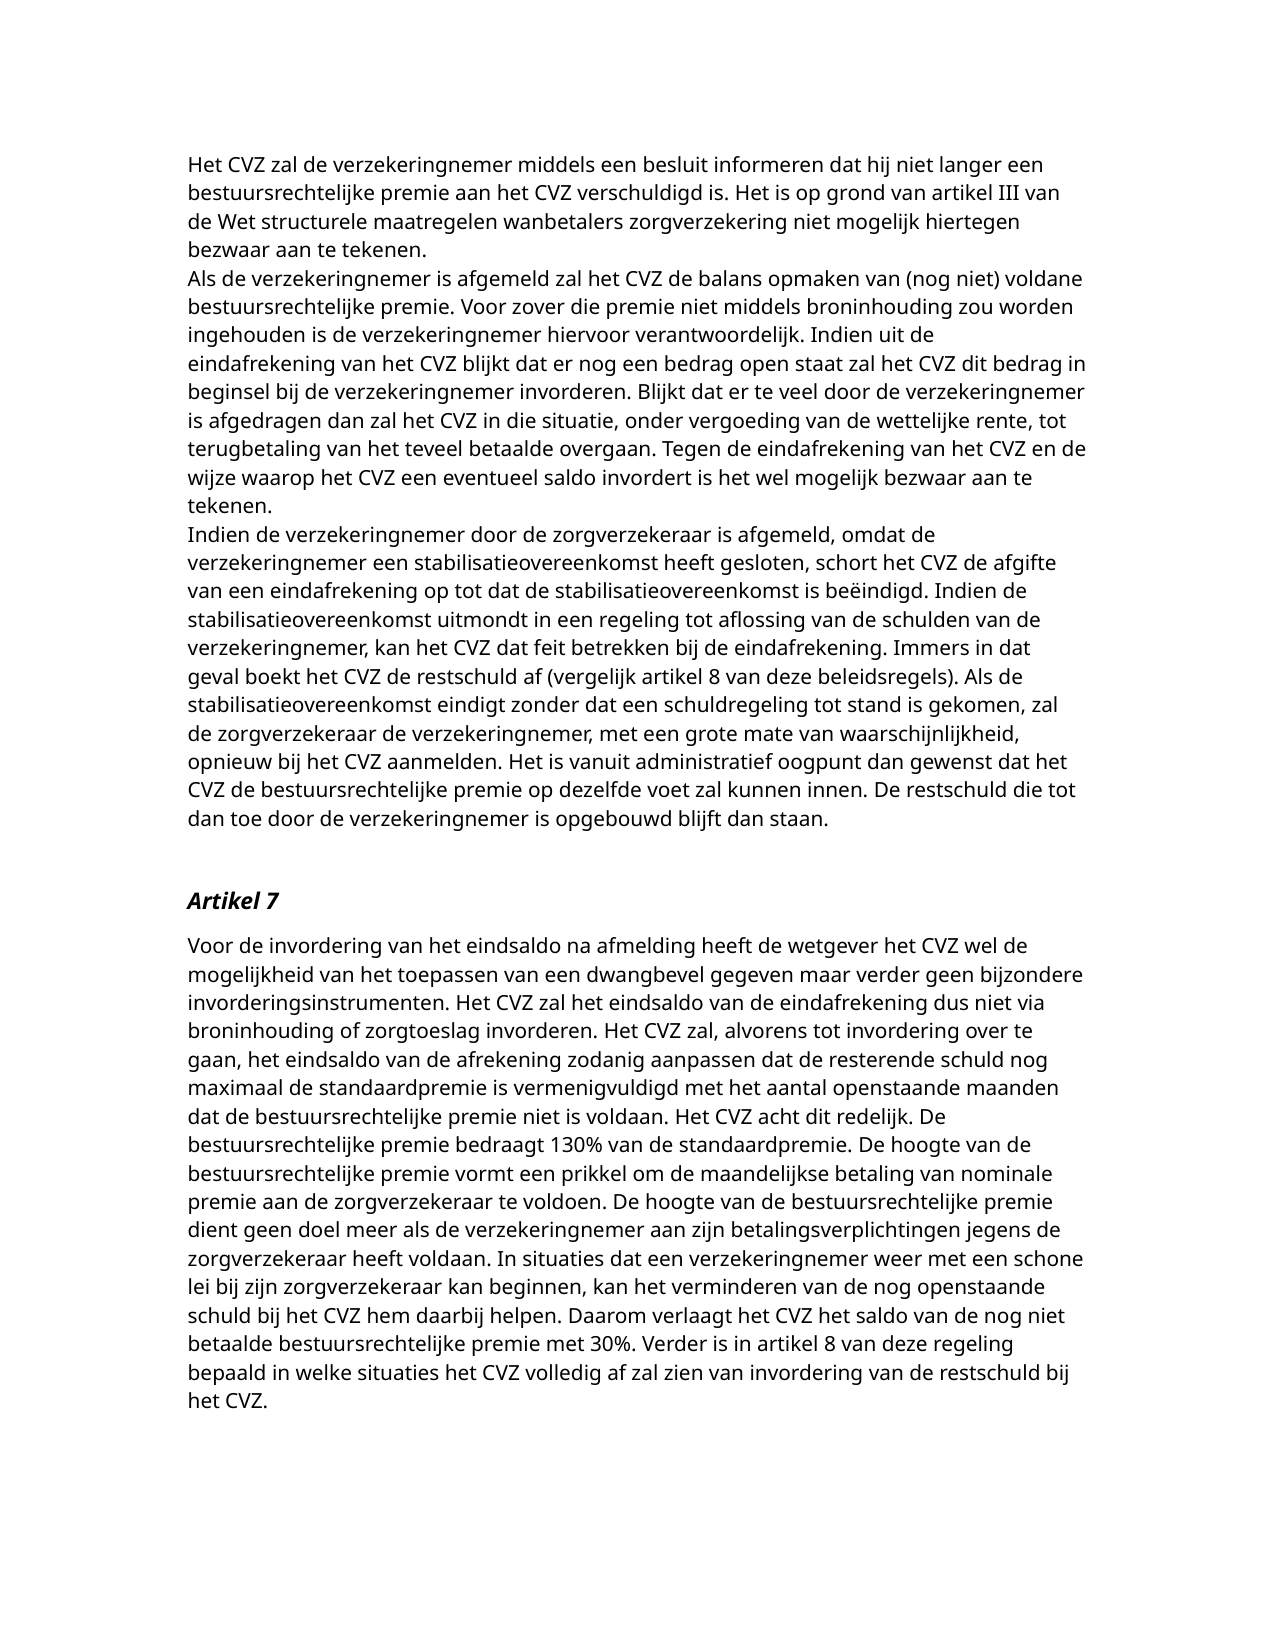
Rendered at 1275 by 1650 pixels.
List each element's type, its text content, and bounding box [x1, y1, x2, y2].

text Artikel 7 [187, 885, 1087, 916]
text Als de verzekeringnemer is afgemeld zal het CVZ de balans opmaken van (nog niet) voldane bestuursrechtelijke premie. Voor zover die premie niet middels broninhouding zou worden ingehouden is de verzekeringnemer hiervoor verantwoordelijk. Indien uit de eindafrekening van het CVZ blijkt dat er nog een bedrag open staat zal het CVZ dit bedrag in beginsel bij de verzekeringnemer invorderen. Blijkt dat er te veel door de verzekeringnemer is afgedragen dan zal het CVZ in die situatie, onder vergoeding van de wettelijke rente, tot terugbetaling van het teveel betaalde overgaan. Tegen de eindafrekening van het CVZ en de wijze waarop het CVZ een eventueel saldo invordert is het wel mogelijk bezwaar aan te tekenen. [187, 264, 1087, 520]
text Indien de verzekeringnemer door de zorgverzekeraar is afgemeld, omdat de verzekeringnemer een stabilisatieovereenkomst heeft gesloten, schort het CVZ de afgifte van een eindafrekening op tot dat de stabilisatieovereenkomst is beëindigd. Indien de stabilisatieovereenkomst uitmondt in een regeling tot aflossing van de schulden van de verzekeringnemer, kan het CVZ dat feit betrekken bij de eindafrekening. Immers in dat geval boekt het CVZ de restschuld af (vergelijk artikel 8 van deze beleidsregels). Als de stabilisatieovereenkomst eindigt zonder dat een schuldregeling tot stand is gekomen, zal de zorgverzekeraar de verzekeringnemer, met een grote mate van waarschijnlijkheid, opnieuw bij het CVZ aanmelden. Het is vanuit administratief oogpunt dan gewenst dat het CVZ de bestuursrechtelijke premie op dezelfde voet zal kunnen innen. De restschuld die tot dan toe door de verzekeringnemer is opgebouwd blijft dan staan. [187, 520, 1087, 832]
text Het CVZ zal de verzekeringnemer middels een besluit informeren dat hij niet langer een bestuursrechtelijke premie aan het CVZ verschuldigd is. Het is op grond van artikel III van de Wet structurele maatregelen wanbetalers zorgverzekering niet mogelijk hiertegen bezwaar aan te tekenen. [187, 150, 1087, 264]
text Voor de invordering van het eindsaldo na afmelding heeft de wetgever het CVZ wel de mogelijkheid van het toepassen van een dwangbevel gegeven maar verder geen bijzondere invorderingsinstrumenten. Het CVZ zal het eindsaldo van de eindafrekening dus niet via broninhouding of zorgtoeslag invorderen. Het CVZ zal, alvorens tot invordering over te gaan, het eindsaldo van de afrekening zodanig aanpassen dat de resterende schuld nog maximaal de standaardpremie is vermenigvuldigd met het aantal openstaande maanden dat de bestuursrechtelijke premie niet is voldaan. Het CVZ acht dit redelijk. De bestuursrechtelijke premie bedraagt 130% van de standaardpremie. De hoogte van de bestuursrechtelijke premie vormt een prikkel om de maandelijkse betaling van nominale premie aan de zorgverzekeraar te voldoen. De hoogte van de bestuursrechtelijke premie dient geen doel meer als de verzekeringnemer aan zijn betalingsverplichtingen jegens de zorgverzekeraar heeft voldaan. In situaties dat een verzekeringnemer weer met een schone lei bij zijn zorgverzekeraar kan beginnen, kan het verminderen van de nog openstaande schuld bij het CVZ hem daarbij helpen. Daarom verlaagt het CVZ het saldo van de nog niet betaalde bestuursrechtelijke premie met 30%. Verder is in artikel 8 van deze regeling bepaald in welke situaties het CVZ volledig af zal zien van invordering van de restschuld bij het CVZ. [187, 931, 1087, 1415]
